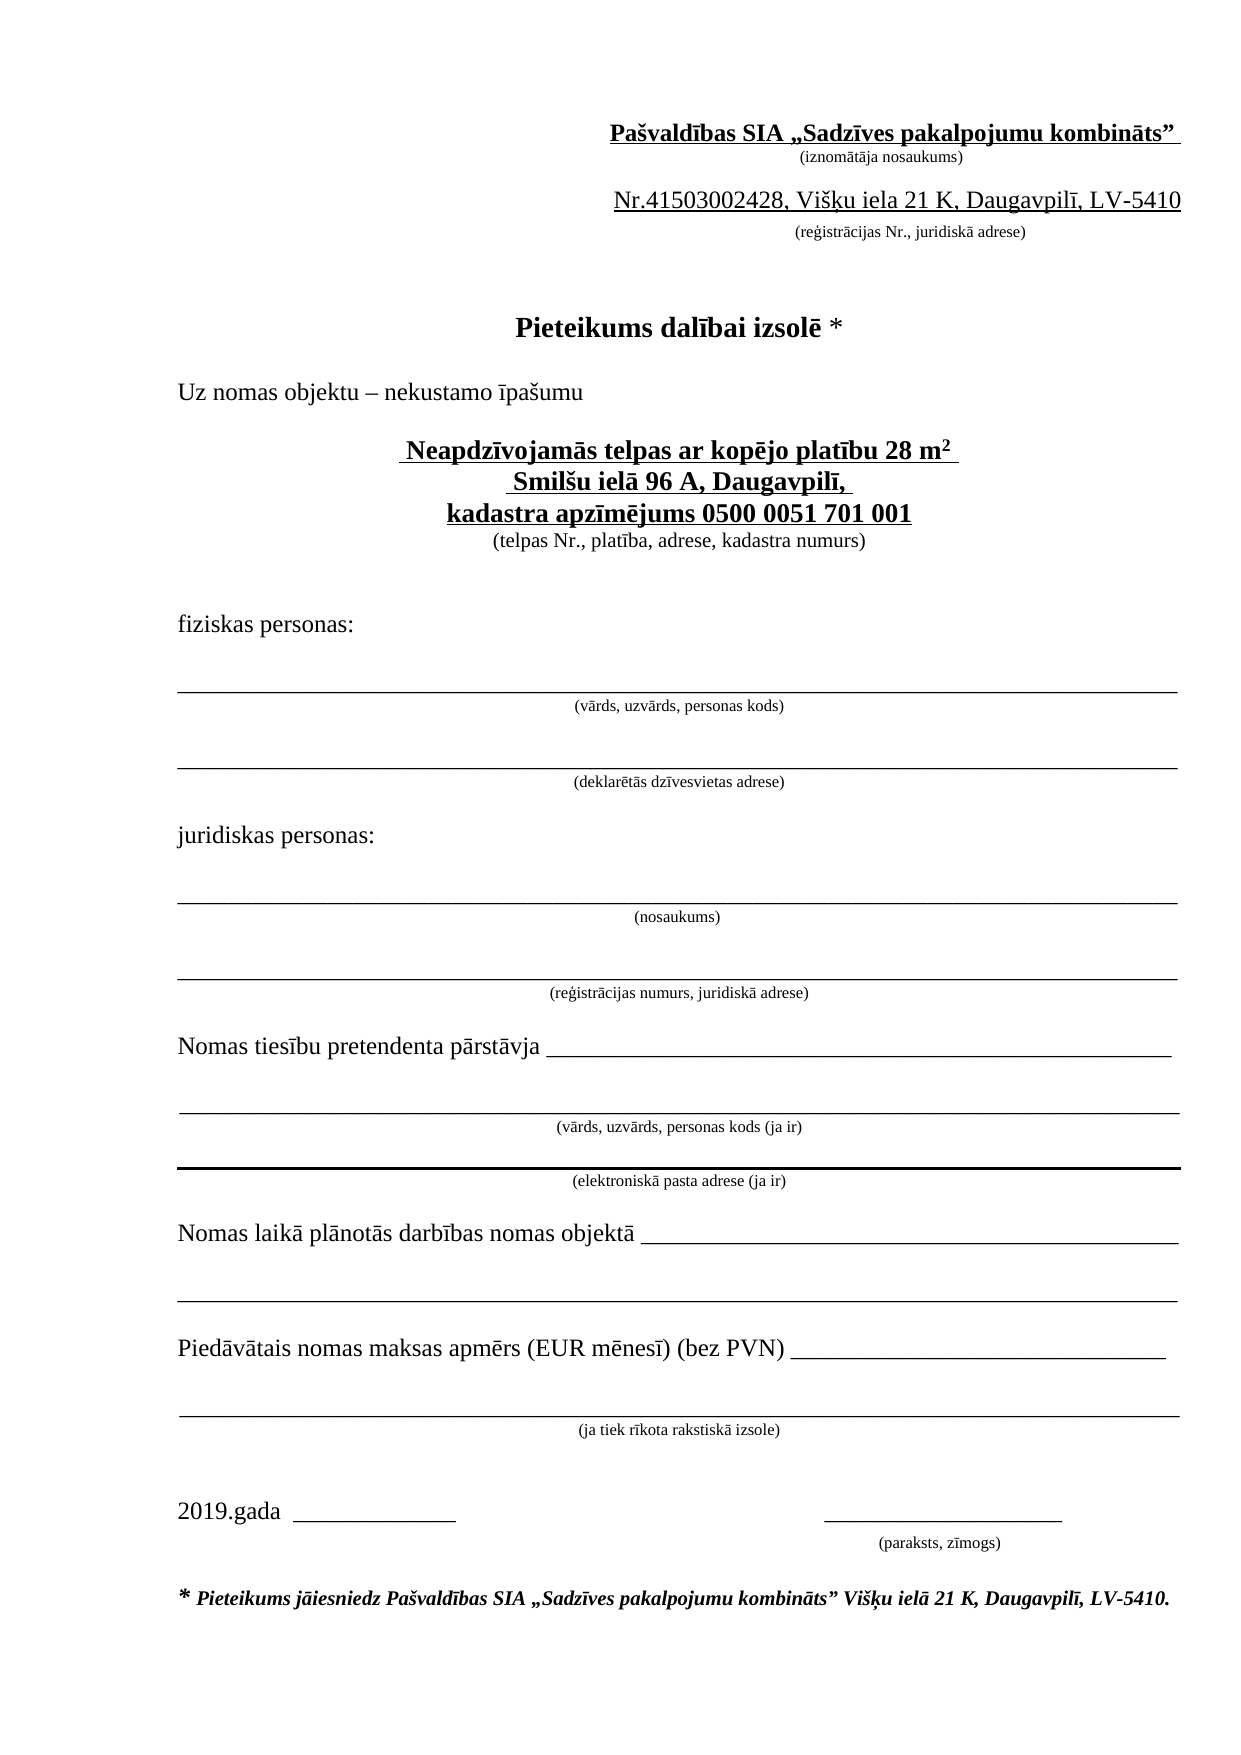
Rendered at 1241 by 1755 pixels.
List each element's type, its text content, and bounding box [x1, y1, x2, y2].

text 2019.gada _____________ ___________________ [177, 1496, 1181, 1525]
text ________________________________________________________________________________ [177, 1276, 1181, 1304]
text Nomas laikā plānotās darbības nomas objektā ___________________________________________ [177, 1218, 1181, 1247]
text (vārds, uzvārds, personas kods) [177, 696, 1181, 715]
text (paraksts, zīmogs) [177, 1525, 1181, 1554]
text (vārds, uzvārds, personas kods (ja ir) [177, 1117, 1181, 1136]
text (reģistrācijas Nr., juridiskā adrese) [177, 214, 1181, 243]
text Nr.41503002428, Višķu iela 21 K, Daugavpilī, LV-5410 [177, 185, 1181, 214]
text * Pieteikums jāiesniedz Pašvaldības SIA „Sadzīves pakalpojumu kombināts” Višķu ielā 21 K, Daugavpilī, LV-5410. [177, 1582, 1181, 1611]
text (reģistrācijas numurs, juridiskā adrese) [177, 983, 1181, 1002]
text ________________________________________________________________________________ [177, 954, 1181, 983]
text juridiskas personas: [177, 820, 1181, 849]
text ________________________________________________________________________________ [177, 1391, 1181, 1419]
text Nomas tiesību pretendenta pārstāvja __________________________________________________ [177, 1031, 1181, 1060]
text ________________________________________________________________________________ [177, 1088, 1181, 1117]
text Pieteikums dalībai izsolē * [177, 310, 1181, 343]
text (telpas Nr., platība, adrese, kadastra numurs) [177, 528, 1181, 552]
text (elektroniskā pasta adrese (ja ir) [177, 1170, 1181, 1189]
text ________________________________________________________________________________ [177, 878, 1181, 906]
text (deklarētās dzīvesvietas adrese) [177, 772, 1181, 791]
subtitle Smilšu ielā 96 A, Daugavpilī, [177, 466, 1181, 497]
text (iznomātāja nosaukums) [177, 147, 1181, 166]
subtitle Neapdzīvojamās telpas ar kopējo platību 28 m2 [177, 434, 1181, 466]
text (nosaukums) [177, 906, 1181, 926]
text ________________________________________________________________________________ [177, 743, 1181, 772]
text Pašvaldības SIA „Sadzīves pakalpojumu kombināts” [177, 118, 1181, 147]
text Uz nomas objektu – nekustamo īpašumu [177, 377, 1181, 406]
text ________________________________________________________________________________ [177, 667, 1181, 696]
text (ja tiek rīkota rakstiskā izsole) [177, 1419, 1181, 1439]
text Piedāvātais nomas maksas apmērs (EUR mēnesī) (bez PVN) ______________________________ [177, 1333, 1181, 1362]
text fiziskas personas: [177, 609, 1181, 638]
subtitle kadastra apzīmējums 0500 0051 701 001 [177, 497, 1181, 528]
